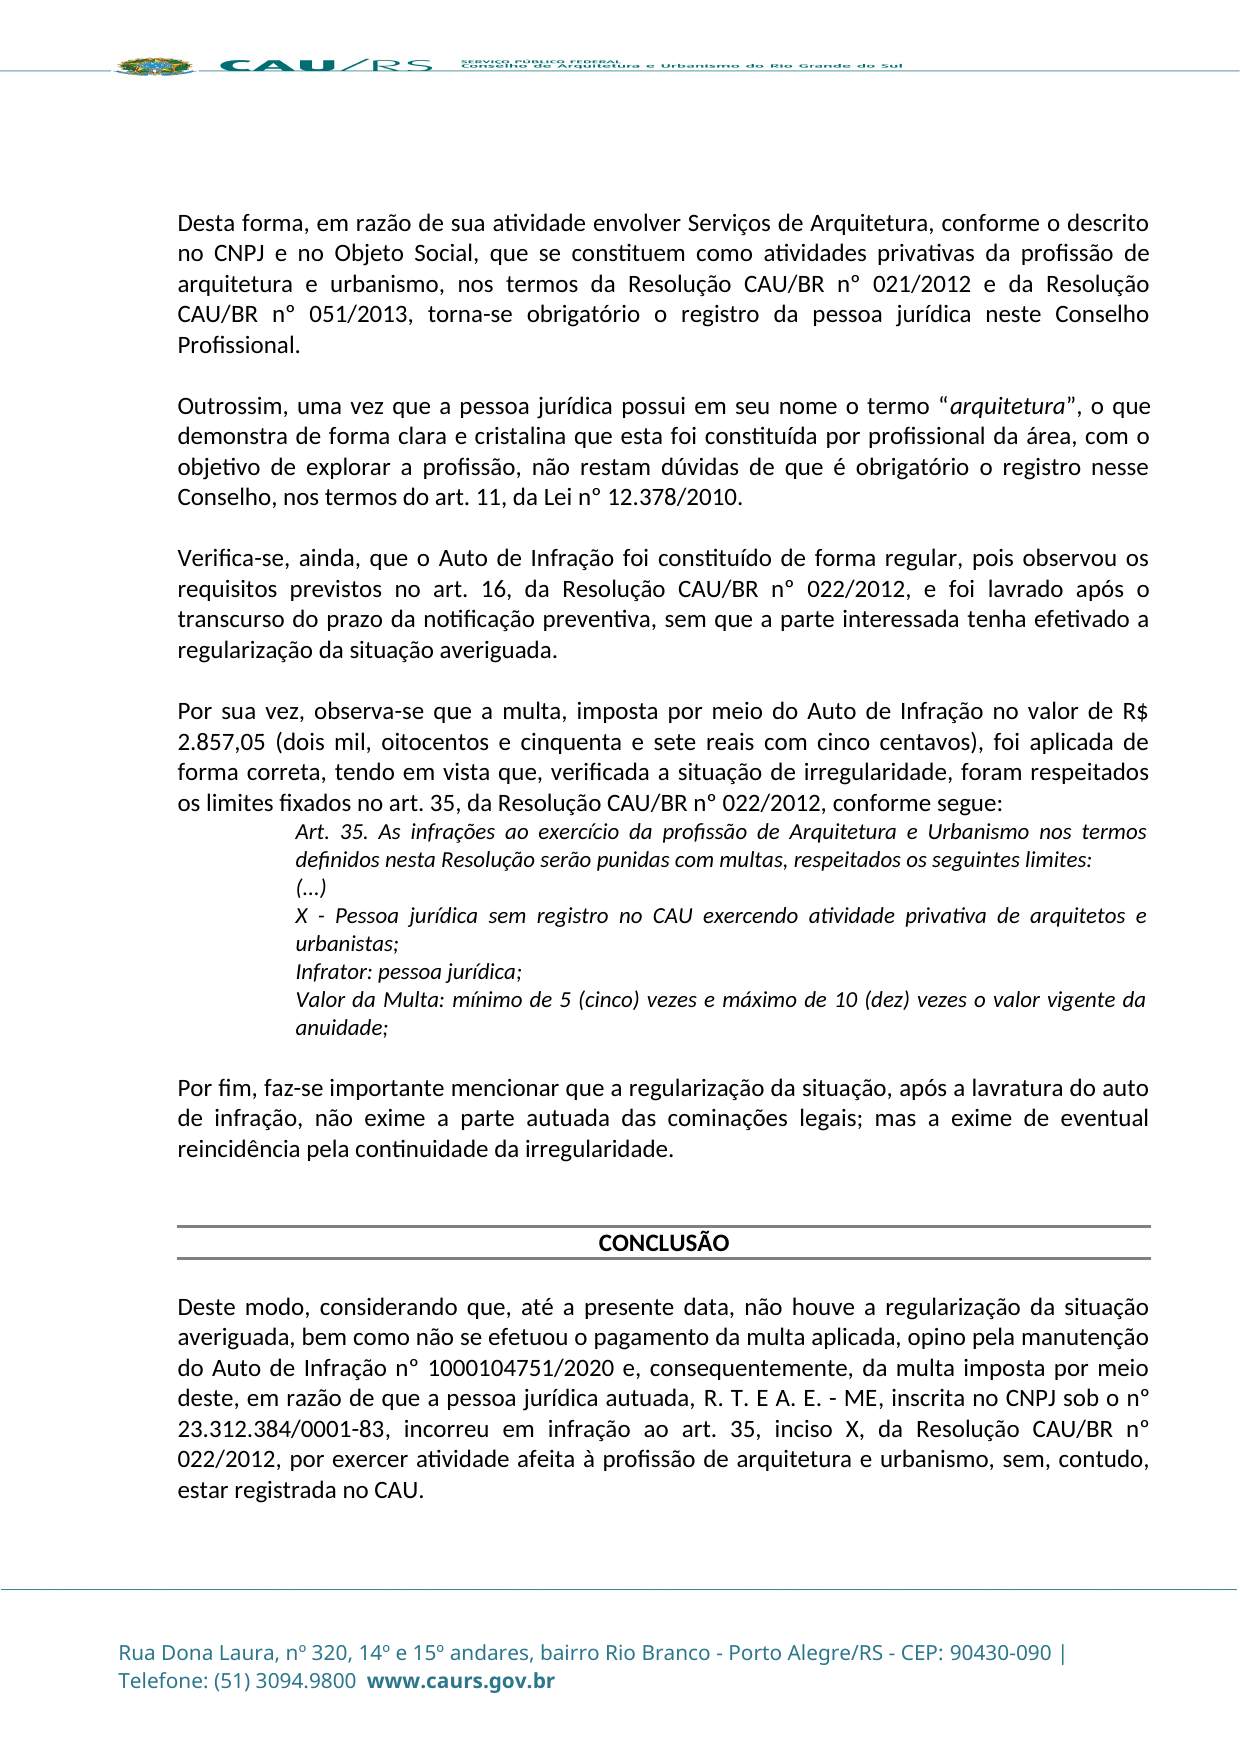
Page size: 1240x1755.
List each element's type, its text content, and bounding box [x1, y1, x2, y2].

text Por fim, faz-se importante mencionar que a regularização da situação, após a lavratura do auto de infração, não exime a parte autuada das cominações legais; mas a exime de eventual reincidência pela continuidade da irregularidade. [177, 1072, 1151, 1163]
text Deste modo, considerando que, até a presente data, não houve a regularização da situação averiguada, bem como não se efetuou o pagamento da multa aplicada, opino pela manutenção do Auto de Infração nº 1000104751/2020 e, consequentemente, da multa imposta por meio deste, em razão de que a pessoa jurídica autuada, R. T. E A. E. - ME, inscrita no CNPJ sob o nº 23.312.384/0001-83, incorreu em infração ao art. 35, inciso X, da Resolução CAU/BR nº 022/2012, por exercer atividade afeita à profissão de arquitetura e urbanismo, sem, contudo, estar registrada no CAU. [177, 1291, 1151, 1504]
text Valor da Multa: mínimo de 5 (cinco) vezes e máximo de 10 (dez) vezes o valor vigente da anuidade; [295, 985, 1151, 1041]
text Infrator: pessoa jurídica; [295, 957, 1151, 985]
text X - Pessoa jurídica sem registro no CAU exercendo atividade privativa de arquitetos e urbanistas; [295, 901, 1151, 957]
text (...) [295, 873, 1151, 901]
text Por sua vez, observa-se que a multa, imposta por meio do Auto de Infração no valor de R$ 2.857,05 (dois mil, oitocentos e cinquenta e sete reais com cinco centavos), foi aplicada de forma correta, tendo em vista que, verificada a situação de irregularidade, foram respeitados os limites fixados no art. 35, da Resolução CAU/BR nº 022/2012, conforme segue: [177, 695, 1151, 817]
text Outrossim, uma vez que a pessoa jurídica possui em seu nome o termo “arquitetura”, o que demonstra de forma clara e cristalina que esta foi constituída por profissional da área, com o objetivo de explorar a profissão, não restam dúvidas de que é obrigatório o registro nesse Conselho, nos termos do art. 11, da Lei nº 12.378/2010. [177, 390, 1151, 512]
text Art. 35. As infrações ao exercício da profissão de Arquitetura e Urbanismo nos termos definidos nesta Resolução serão punidas com multas, respeitados os seguintes limites: [295, 817, 1151, 873]
text Verifica-se, ainda, que o Auto de Infração foi constituído de forma regular, pois observou os requisitos previstos no art. 16, da Resolução CAU/BR nº 022/2012, e foi lavrado após o transcurso do prazo da notificação preventiva, sem que a parte interessada tenha efetivado a regularização da situação averiguada. [177, 542, 1151, 664]
text Desta forma, em razão de sua atividade envolver Serviços de Arquitetura, conforme o descrito no CNPJ e no Objeto Social, que se constituem como atividades privativas da profissão de arquitetura e urbanismo, nos termos da Resolução CAU/BR nº 021/2012 e da Resolução CAU/BR nº 051/2013, torna-se obrigatório o registro da pessoa jurídica neste Conselho Profissional. [177, 207, 1151, 359]
table_header CONCLUSÃO [177, 1228, 1151, 1257]
